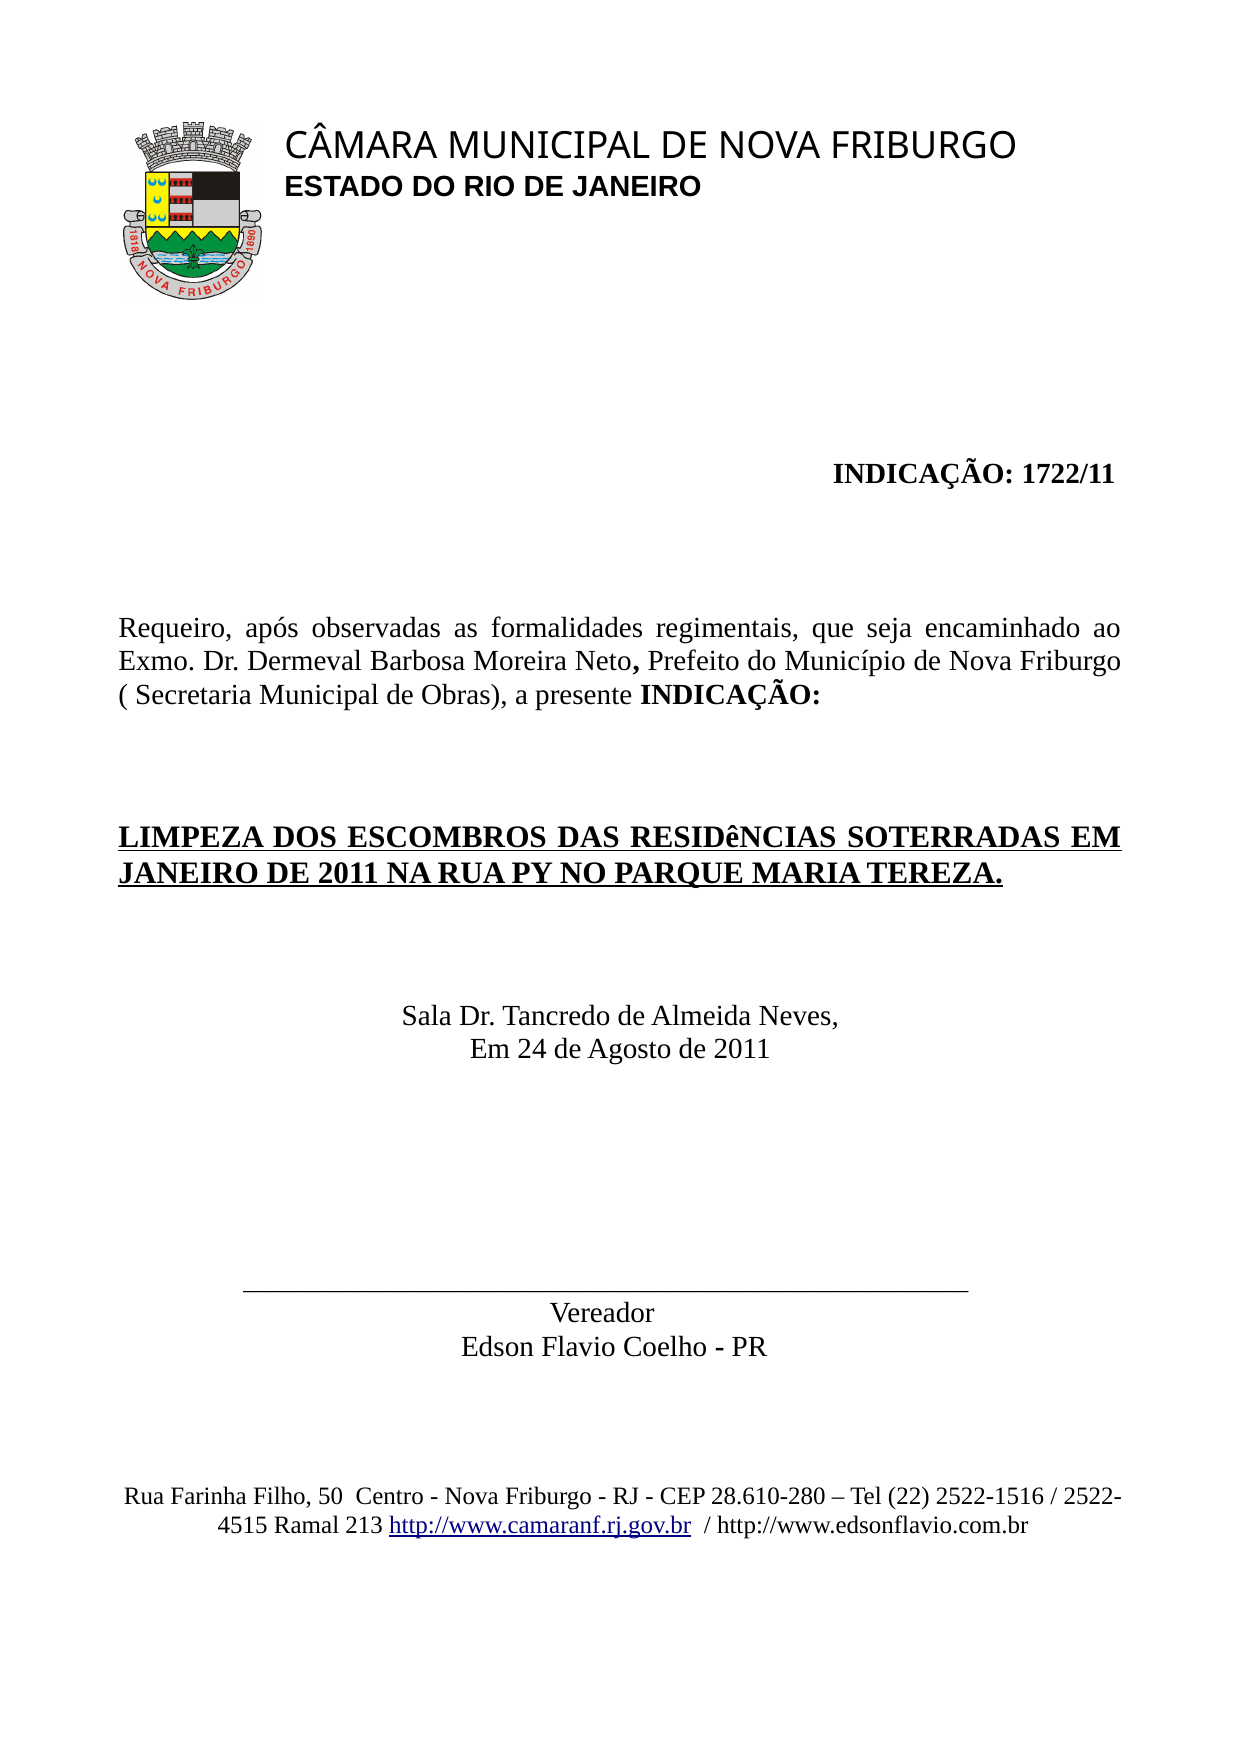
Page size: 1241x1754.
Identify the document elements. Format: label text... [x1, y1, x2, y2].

text LIMPEZA DOS ESCOMBROS DAS RESIDêNCIAS SOTERRADAS EM [118, 818, 1122, 850]
text Vereador [118, 1295, 1122, 1329]
text Em 24 de Agosto de 2011 [118, 1032, 1122, 1065]
text Requeiro, após observadas as formalidades regimentais, que seja encaminhado ao Exmo. Dr. Dermeval Barbosa Moreira Neto, Prefeito do Município de Nova Friburgo ( Secretaria Municipal de Obras), a presente INDICAÇÃO: [118, 610, 1122, 711]
text Edson Flavio Coelho - PR [118, 1329, 1122, 1362]
text JANEIRO DE 2011 NA RUA PY NO PARQUE MARIA TEREZA. [118, 851, 1122, 890]
text CÂMARA MUNICIPAL DE NOVA FRIBURGO ESTADO DO RIO DE JANEIRO [118, 118, 1122, 303]
text Rua Farinha Filho, 50 Centro - Nova Friburgo - RJ - CEP 28.610-280 – Tel (22) 2522-1516 / 2522-4515 Ramal 213 http://www.camaranf.rj.gov.br / http://www.edsonflavio.com.br [118, 1481, 1128, 1539]
text Sala Dr. Tancredo de Almeida Neves, [118, 998, 1122, 1032]
text INDICAÇÃO: 1722/11 [118, 457, 1122, 490]
text __________________________________________________________ [118, 1266, 1122, 1295]
